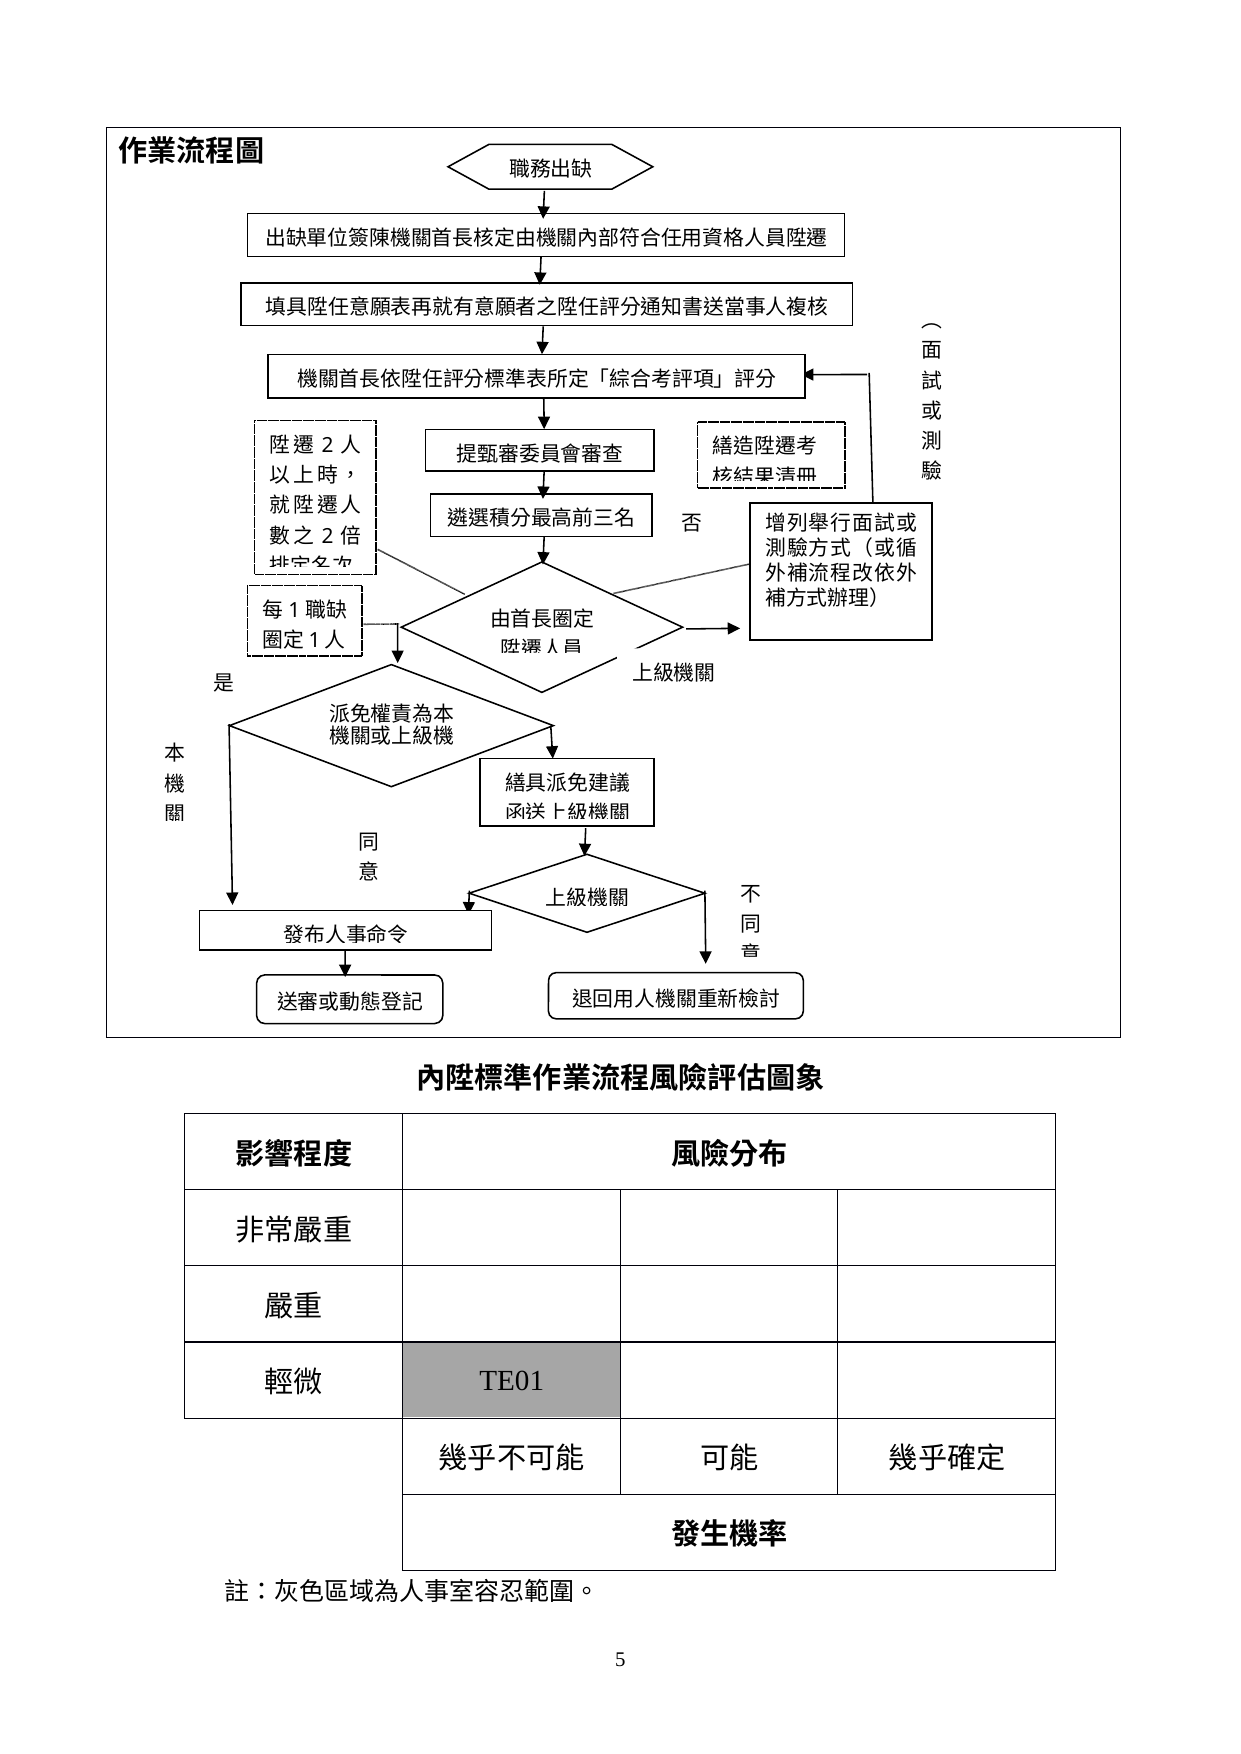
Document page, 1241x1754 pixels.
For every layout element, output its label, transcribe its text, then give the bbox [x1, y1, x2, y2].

table_cell [838, 1343, 1055, 1417]
table_cell [403, 1190, 620, 1265]
table_cell 輕微 [185, 1343, 402, 1417]
table_cell [838, 1190, 1055, 1265]
table_cell 發生機率 [403, 1495, 1055, 1569]
text 內陞標準作業流程風險評估圖象 [118, 1038, 1122, 1113]
table_cell [185, 1419, 402, 1493]
table_header 影響程度 [185, 1114, 402, 1189]
table_cell [838, 1266, 1055, 1341]
table_cell [621, 1266, 837, 1341]
table_cell 可能 [621, 1419, 837, 1493]
table_cell 嚴重 [185, 1266, 402, 1341]
table_cell 幾乎不可能 [403, 1419, 620, 1493]
table_cell [185, 1494, 402, 1569]
table_cell 非常嚴重 [185, 1190, 402, 1265]
table_cell 幾乎確定 [838, 1419, 1055, 1493]
table_header 風險分布 [403, 1114, 1055, 1189]
table_cell 作業流程圖 [107, 128, 1120, 1037]
table_cell [621, 1343, 837, 1417]
text 註：灰色區域為人事室容忍範圍。 [118, 1571, 1122, 1608]
table_cell [403, 1266, 620, 1341]
table_cell [621, 1190, 837, 1265]
table_cell TE01 [403, 1343, 620, 1417]
